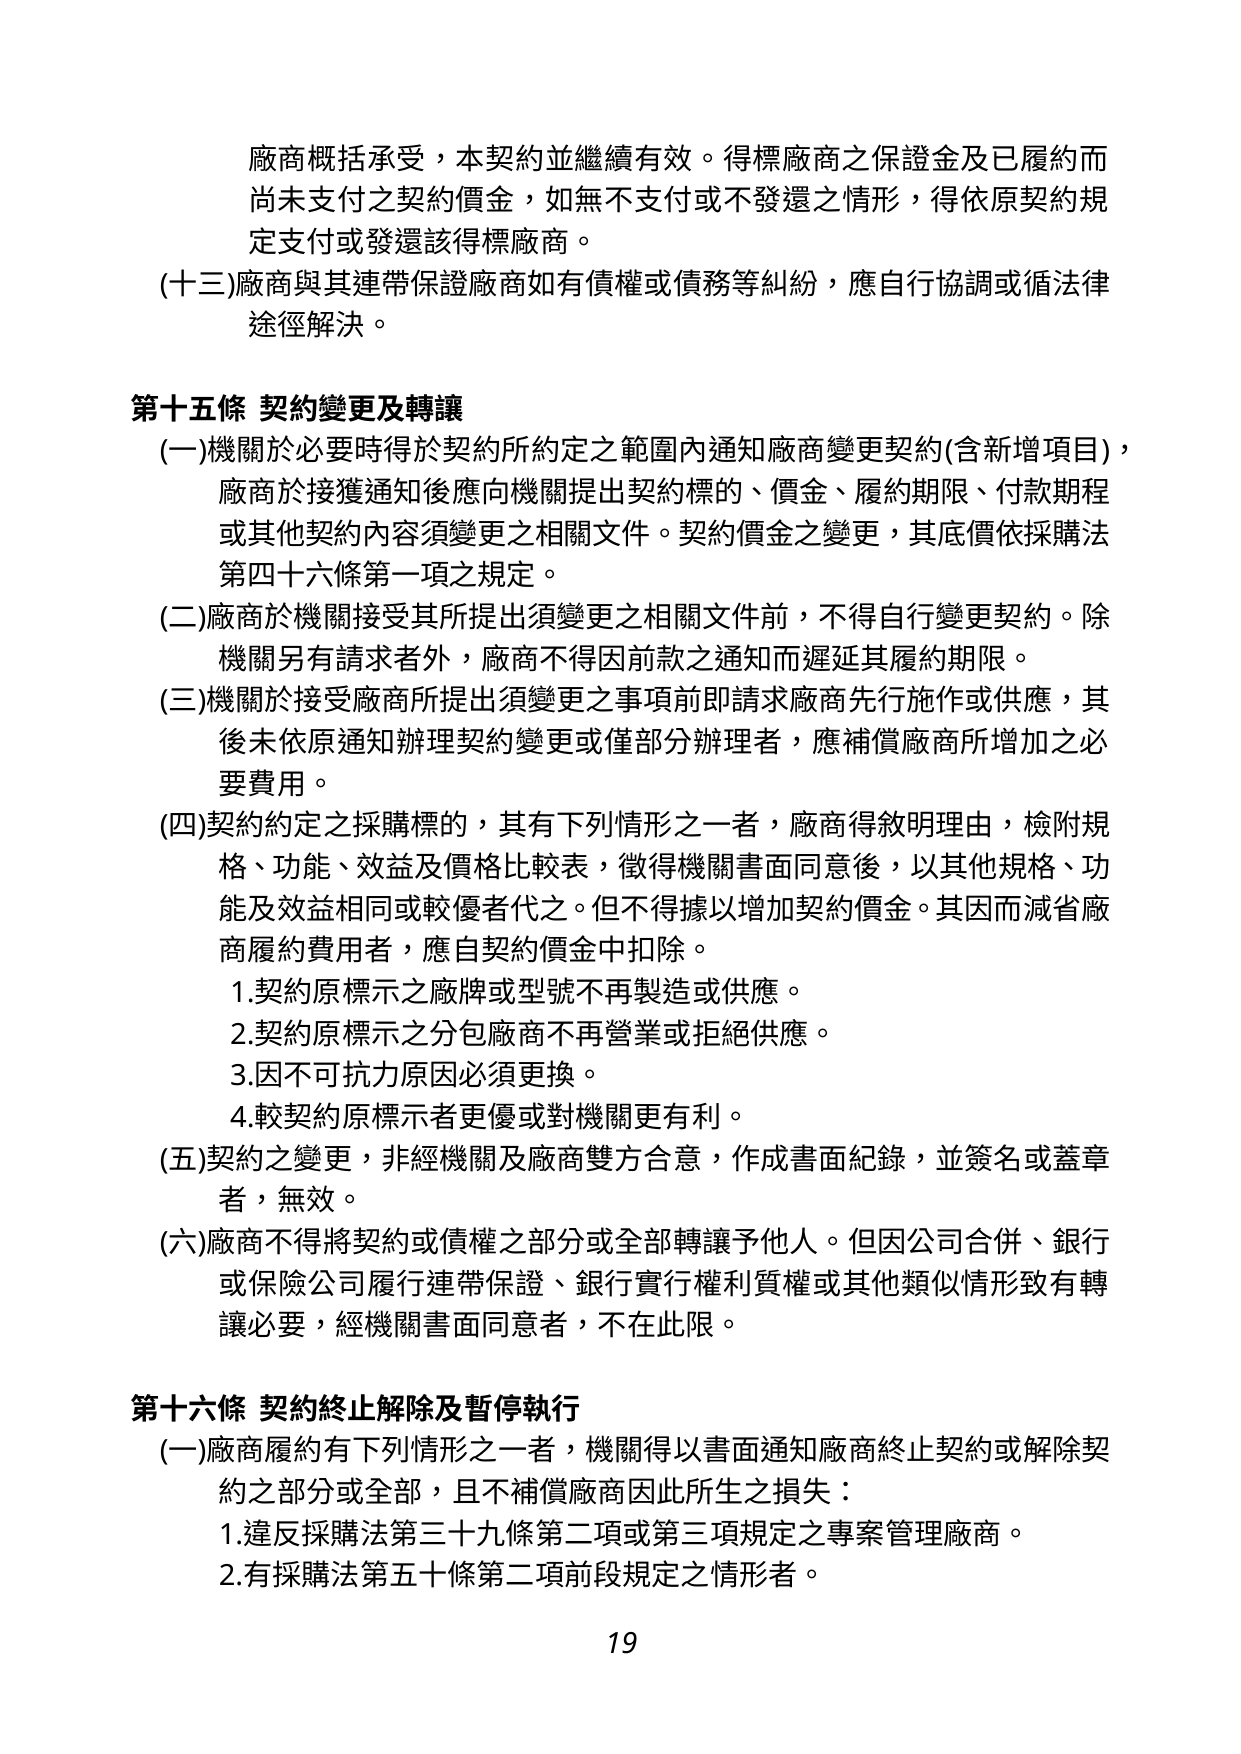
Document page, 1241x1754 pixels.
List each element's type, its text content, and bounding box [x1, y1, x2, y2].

text 廠商概括承受，本契約並繼續有效。得標廠商之保證金及已履約而尚未支付之契約價金，如無不支付或不發還之情形，得依原契約規定支付或發還該得標廠商。 [159, 136, 1110, 261]
text (五)契約之變更，非經機關及廠商雙方合意，作成書面紀錄，並簽名或蓋章者，無效。 [159, 1136, 1110, 1219]
text (十三)廠商與其連帶保證廠商如有債權或債務等糾紛，應自行協調或循法律途徑解決。 [159, 261, 1110, 344]
text 1.契約原標示之廠牌或型號不再製造或供應。 [230, 969, 1110, 1011]
text 4.較契約原標示者更優或對機關更有利。 [230, 1094, 1110, 1136]
text 第十六條 契約終止解除及暫停執行 [130, 1386, 1110, 1427]
text 第十五條 契約變更及轉讓 [130, 386, 1110, 427]
text (六)廠商不得將契約或債權之部分或全部轉讓予他人。但因公司合併、銀行或保險公司履行連帶保證、銀行實行權利質權或其他類似情形致有轉讓必要，經機關書面同意者，不在此限。 [159, 1219, 1110, 1344]
text (一)廠商履約有下列情形之一者，機關得以書面通知廠商終止契約或解除契約之部分或全部，且不補償廠商因此所生之損失： [159, 1427, 1110, 1511]
text (一)機關於必要時得於契約所約定之範圍內通知廠商變更契約(含新增項目)，廠商於接獲通知後應向機關提出契約標的、價金、履約期限、付款期程或其他契約內容須變更之相關文件。契約價金之變更，其底價依採購法第四十六條第一項之規定。 [159, 427, 1110, 594]
text (二)廠商於機關接受其所提出須變更之相關文件前，不得自行變更契約。除機關另有請求者外，廠商不得因前款之通知而遲延其履約期限。 [159, 594, 1110, 677]
text (四)契約約定之採購標的，其有下列情形之一者，廠商得敘明理由，檢附規格、功能、效益及價格比較表，徵得機關書面同意後，以其他規格、功能及效益相同或較優者代之。但不得據以增加契約價金。其因而減省廠商履約費用者，應自契約價金中扣除。 [159, 802, 1110, 969]
text 2.有採購法第五十條第二項前段規定之情形者。 [218, 1552, 1110, 1594]
text 2.契約原標示之分包廠商不再營業或拒絕供應。 [230, 1011, 1110, 1052]
text 1.違反採購法第三十九條第二項或第三項規定之專案管理廠商。 [218, 1511, 1110, 1552]
text 3.因不可抗力原因必須更換。 [230, 1052, 1110, 1094]
text (三)機關於接受廠商所提出須變更之事項前即請求廠商先行施作或供應，其後未依原通知辦理契約變更或僅部分辦理者，應補償廠商所增加之必要費用。 [159, 677, 1110, 802]
